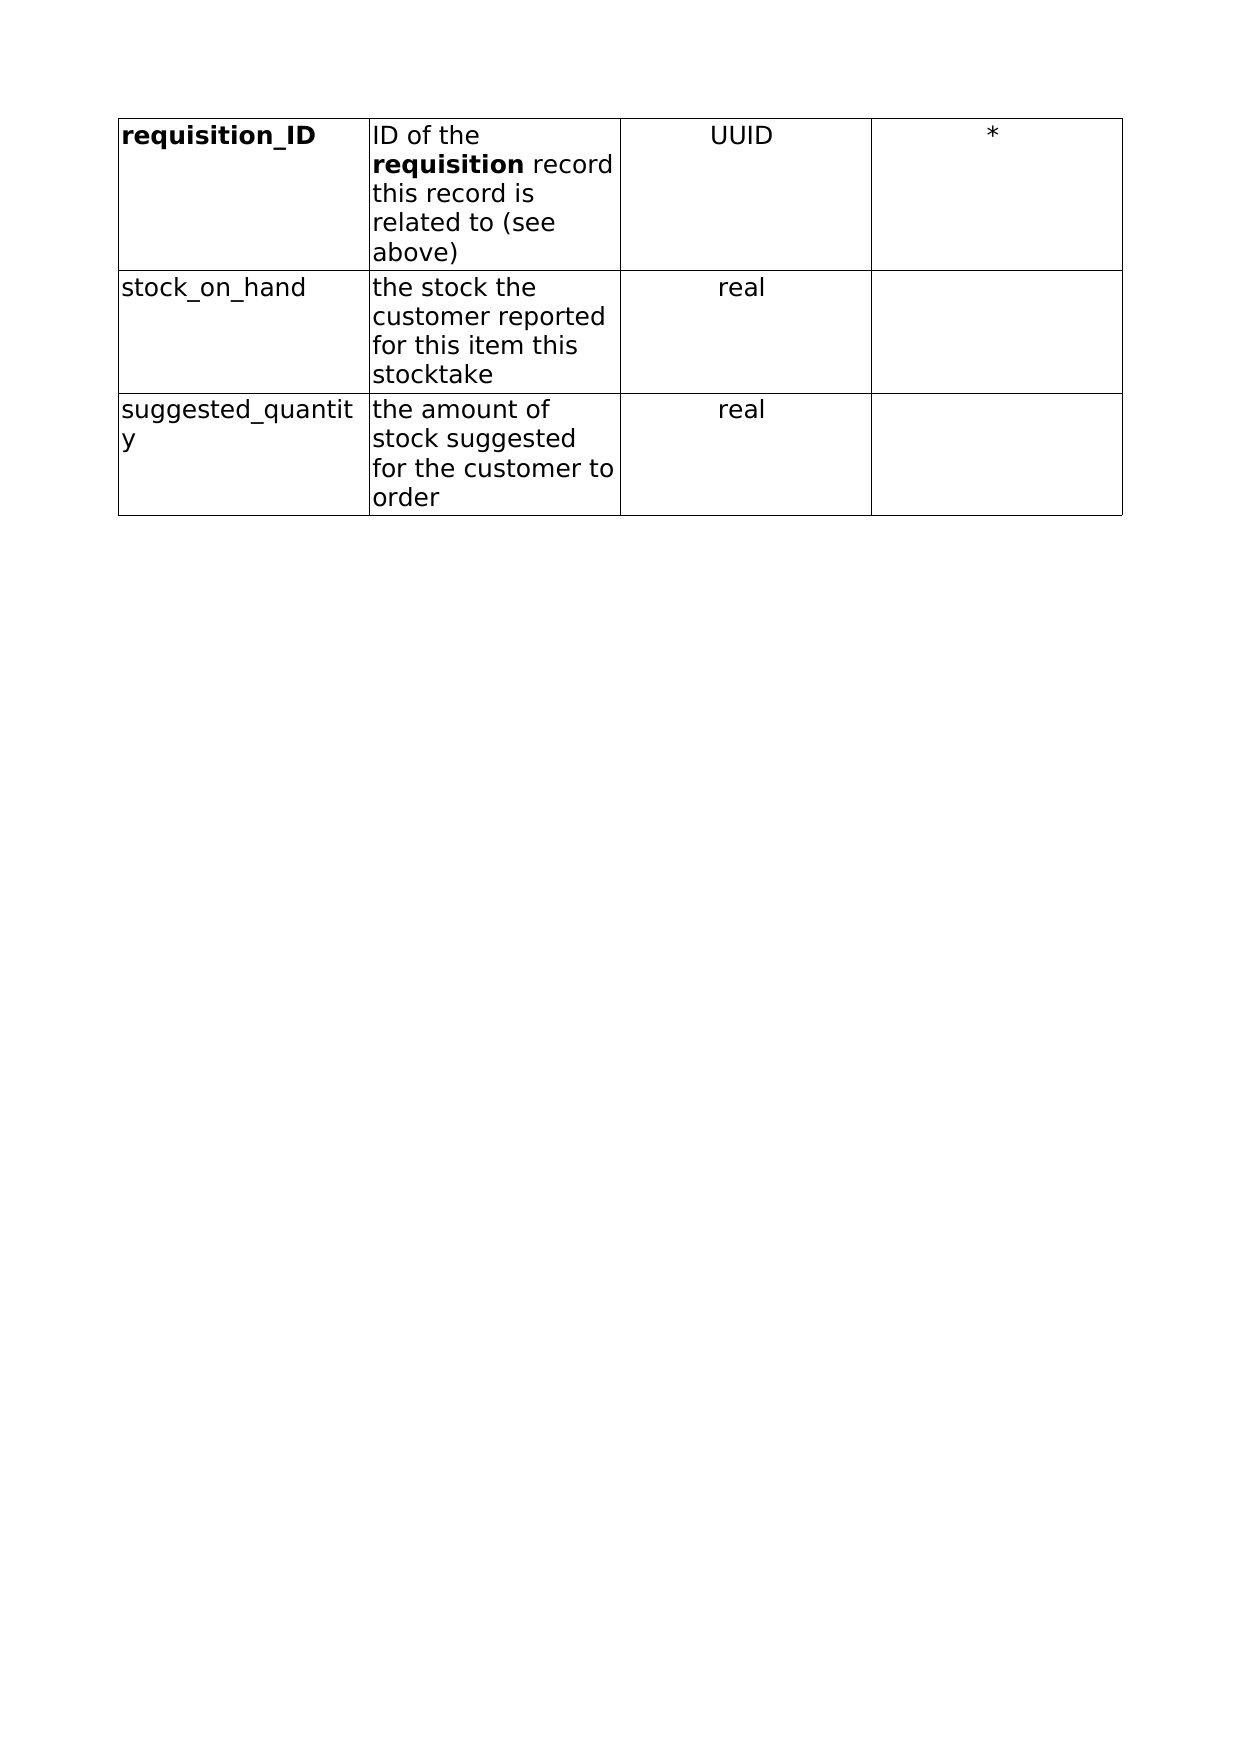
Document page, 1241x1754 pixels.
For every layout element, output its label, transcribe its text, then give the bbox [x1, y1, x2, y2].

table_cell real [621, 271, 871, 392]
table_cell the stock the customer reported for this item this stocktake [370, 271, 620, 392]
table_cell suggested_quantity [119, 394, 369, 515]
table_cell the amount of stock suggested for the customer to order [370, 394, 620, 515]
table_cell [872, 271, 1122, 392]
table_cell requisition_ID [119, 119, 369, 270]
table_cell [872, 394, 1122, 515]
table_cell ID of the requisition record this record is related to (see above) [370, 119, 620, 270]
table_cell real [621, 394, 871, 515]
table_cell stock_on_hand [119, 271, 369, 392]
table_cell * [872, 119, 1122, 270]
table_cell UUID [621, 119, 871, 270]
